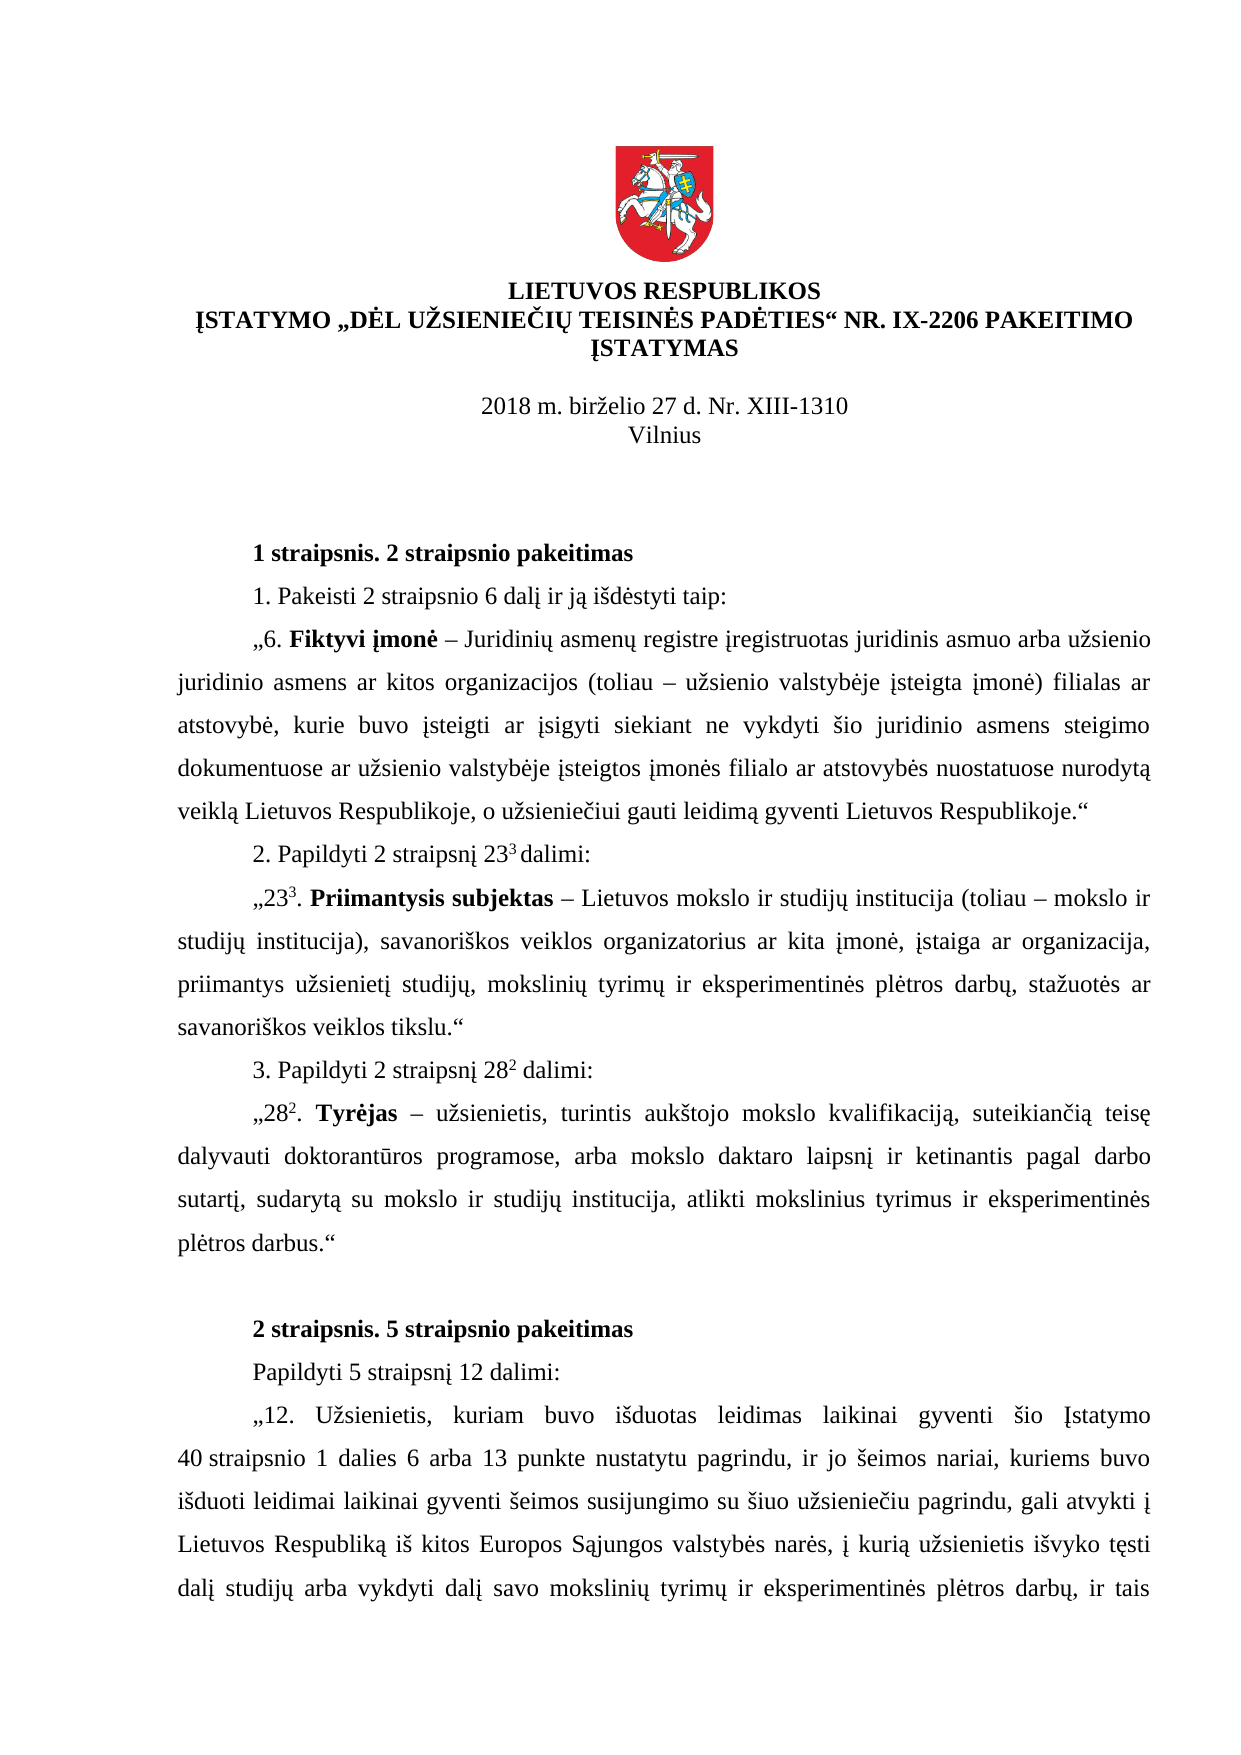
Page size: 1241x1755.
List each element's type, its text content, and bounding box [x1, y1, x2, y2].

text ĮSTATYMO „DĖL UŽSIENIEČIŲ TEISINĖS PADĖTIES“ NR. IX-2206 PAKEITIMO [177, 305, 1152, 333]
text 1 straipsnis. 2 straipsnio pakeitimas [177, 538, 1152, 566]
text 2 straipsnis. 5 straipsnio pakeitimas [177, 1314, 1152, 1343]
text ĮSTATYMAS [177, 333, 1152, 362]
text 1. Pakeisti 2 straipsnio 6 dalį ir ją išdėstyti taip: [177, 581, 1152, 609]
text Vilnius [177, 420, 1152, 448]
text „6. Fiktyvi įmonė – Juridinių asmenų registre įregistruotas juridinis asmuo arba užsienio juridinio asmens ar kitos organizacijos (toliau – užsienio valstybėje įsteigta įmonė) filialas ar atstovybė, kurie buvo įsteigti ar įsigyti siekiant ne vykdyti šio juridinio asmens steigimo dokumentuose ar užsienio valstybėje įsteigtos įmonės filialo ar atstovybės nuostatuose nurodytą veiklą Lietuvos Respublikoje, o užsieniečiui gauti leidimą gyventi Lietuvos Respublikoje.“ [177, 624, 1152, 825]
text „12. Užsienietis, kuriam buvo išduotas leidimas laikinai gyventi šio Įstatymo 40 straipsnio 1 dalies 6 arba 13 punkte nustatytu pagrindu, ir jo šeimos nariai, kuriems buvo išduoti leidimai laikinai gyventi šeimos susijungimo su šiuo užsieniečiu pagrindu, gali atvykti į Lietuvos Respubliką iš kitos Europos Sąjungos valstybės narės, į kurią užsienietis išvyko tęsti dalį studijų arba vykdyti dalį savo mokslinių tyrimų ir eksperimentinės plėtros darbų, ir tais [177, 1400, 1152, 1601]
text 2018 m. birželio 27 d. Nr. XIII-1310 [177, 391, 1152, 420]
text „233. Priimantysis subjektas – Lietuvos mokslo ir studijų institucija (toliau – mokslo ir studijų institucija), savanoriškos veiklos organizatorius ar kita įmonė, įstaiga ar organizacija, priimantys užsienietį studijų, mokslinių tyrimų ir eksperimentinės plėtros darbų, stažuotės ar savanoriškos veiklos tikslu.“ [177, 883, 1152, 1041]
text Papildyti 5 straipsnį 12 dalimi: [177, 1357, 1152, 1386]
text 2. Papildyti 2 straipsnį 233 dalimi: [177, 839, 1152, 868]
text 3. Papildyti 2 straipsnį 282 dalimi: [177, 1055, 1152, 1084]
text LIETUVOS RESPUBLIKOS [177, 276, 1152, 305]
text „282. Tyrėjas – užsienietis, turintis aukštojo mokslo kvalifikaciją, suteikiančią teisę dalyvauti doktorantūros programose, arba mokslo daktaro laipsnį ir ketinantis pagal darbo sutartį, sudarytą su mokslo ir studijų institucija, atlikti mokslinius tyrimus ir eksperimentinės plėtros darbus.“ [177, 1098, 1152, 1256]
